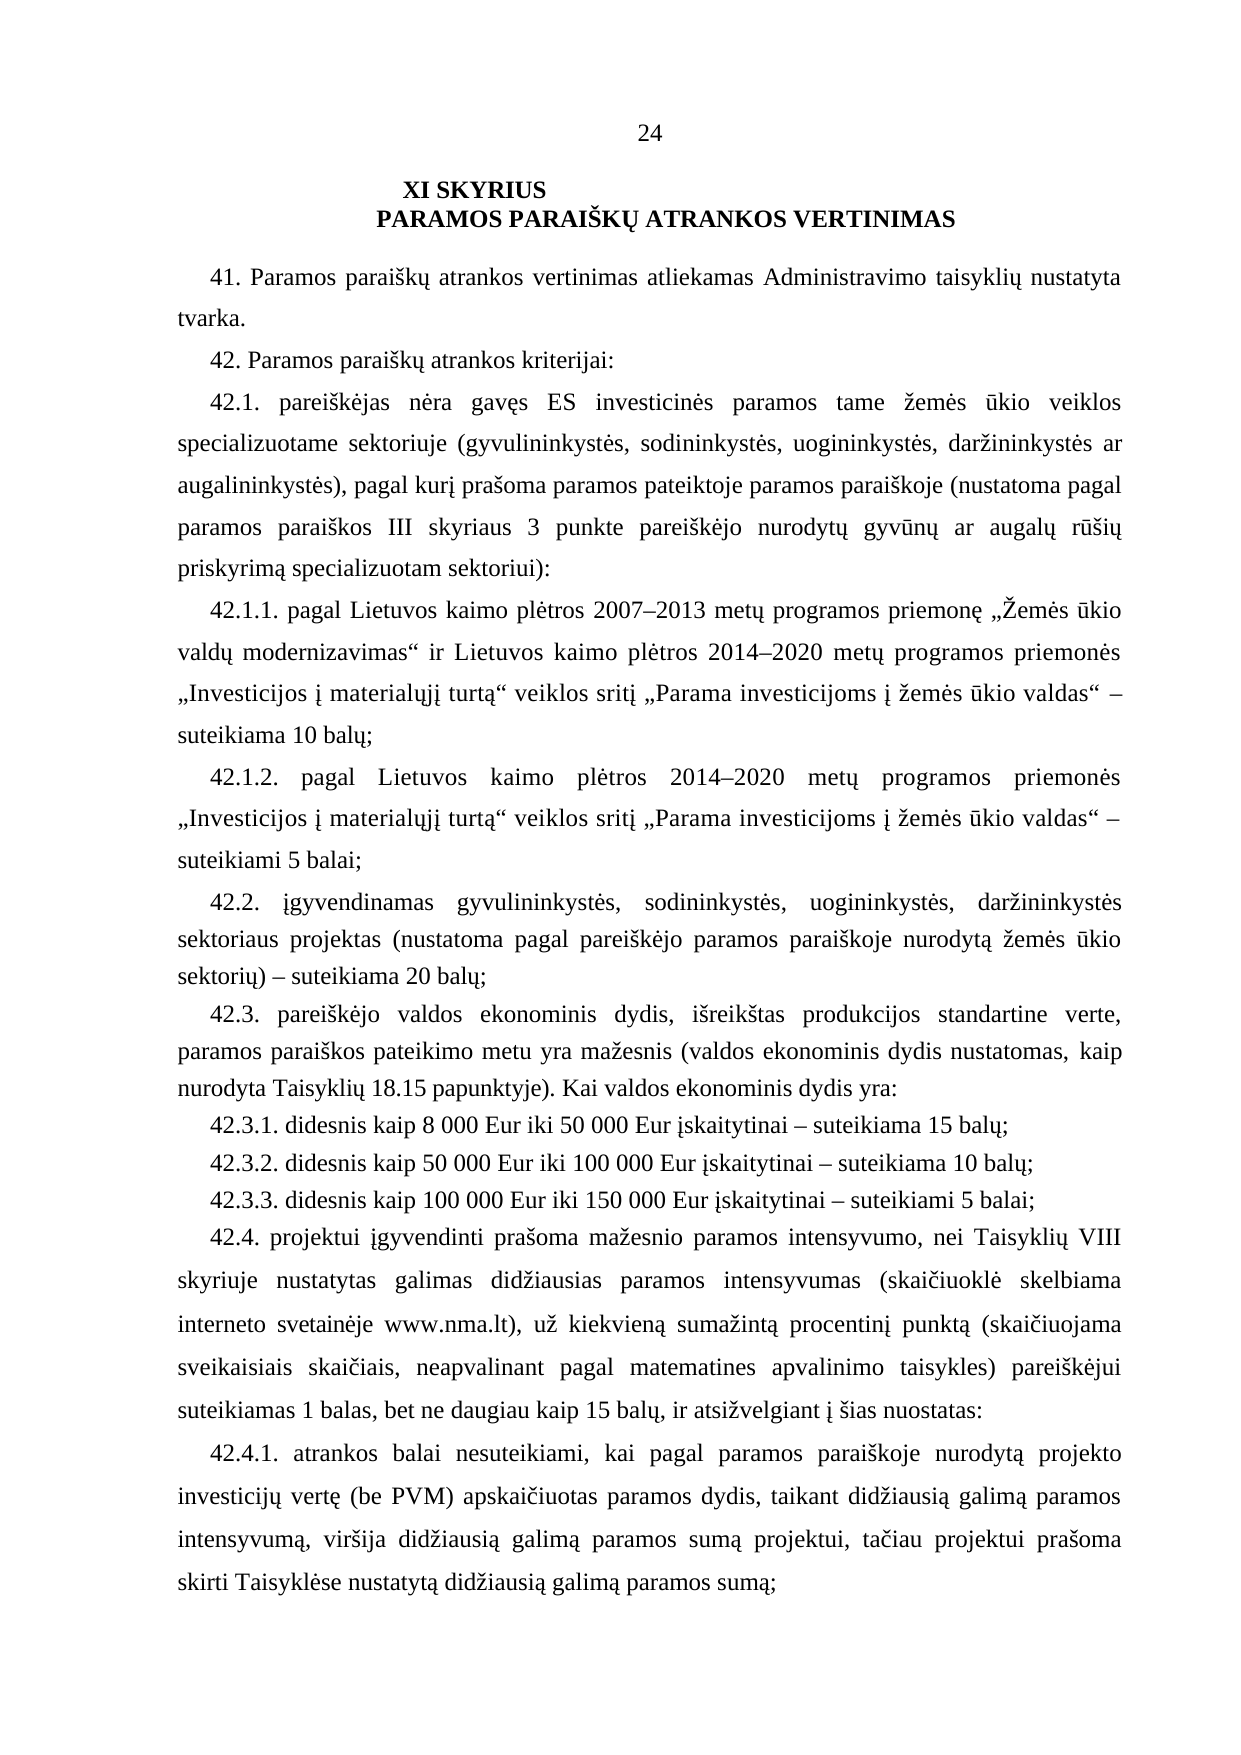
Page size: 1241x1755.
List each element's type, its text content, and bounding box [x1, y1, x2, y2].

text 42.1.1. pagal Lietuvos kaimo plėtros 2007–2013 metų programos priemonę „Žemės ūkio valdų modernizavimas“ ir Lietuvos kaimo plėtros 2014–2020 metų programos priemonės „Investicijos į materialųjį turtą“ veiklos sritį „Parama investicijoms į žemės ūkio valdas“ – suteikiama 10 balų; [177, 595, 1122, 749]
text 42.1.2. pagal Lietuvos kaimo plėtros 2014–2020 metų programos priemonės „Investicijos į materialųjį turtą“ veiklos sritį „Parama investicijoms į žemės ūkio valdas“ – suteikiami 5 balai; [177, 762, 1122, 874]
text 42.3.2. didesnis kaip 50 000 Eur iki 100 000 Eur įskaitytinai – suteikiama 10 balų; [177, 1148, 1122, 1177]
text 41. Paramos paraiškų atrankos vertinimas atliekamas Administravimo taisyklių nustatyta tvarka. [177, 262, 1122, 332]
text 42.1. pareiškėjas nėra gavęs ES investicinės paramos tame žemės ūkio veiklos specializuotame sektoriuje (gyvulininkystės, sodininkystės, uogininkystės, daržininkystės ar augalininkystės), pagal kurį prašoma paramos pateiktoje paramos paraiškoje (nustatoma pagal paramos paraiškos III skyriaus 3 punkte pareiškėjo nurodytų gyvūnų ar augalų rūšių priskyrimą specializuotam sektoriui): [177, 387, 1122, 582]
text PARAMOS PARAIŠKŲ ATRANKOS VERTINIMAS [177, 204, 1122, 233]
text 42.3.1. didesnis kaip 8 000 Eur iki 50 000 Eur įskaitytinai – suteikiama 15 balų; [177, 1111, 1122, 1139]
text 42. Paramos paraiškų atrankos kriterijai: [177, 345, 1122, 374]
text 42.3.3. didesnis kaip 100 000 Eur iki 150 000 Eur įskaitytinai – suteikiami 5 balai; [177, 1185, 1122, 1214]
text 42.4.1. atrankos balai nesuteikiami, kai pagal paramos paraiškoje nurodytą projekto investicijų vertę (be PVM) apskaičiuotas paramos dydis, taikant didžiausią galimą paramos intensyvumą, viršija didžiausią galimą paramos sumą projektui, tačiau projektui prašoma skirti Taisyklėse nustatytą didžiausią galimą paramos sumą; [177, 1438, 1122, 1596]
text 42.3. pareiškėjo valdos ekonominis dydis, išreikštas produkcijos standartine verte, paramos paraiškos pateikimo metu yra mažesnis (valdos ekonominis dydis nustatomas, kaip nurodyta Taisyklių 18.15 papunktyje). Kai valdos ekonominis dydis yra: [177, 999, 1122, 1102]
text 42.4. projektui įgyvendinti prašoma mažesnio paramos intensyvumo, nei Taisyklių VIII skyriuje nustatytas galimas didžiausias paramos intensyvumas (skaičiuoklė skelbiama interneto svetainėje www.nma.lt), už kiekvieną sumažintą procentinį punktą (skaičiuojama sveikaisiais skaičiais, neapvalinant pagal matematines apvalinimo taisykles) pareiškėjui suteikiamas 1 balas, bet ne daugiau kaip 15 balų, ir atsižvelgiant į šias nuostatas: [177, 1222, 1122, 1424]
text XI SKYRIUS [177, 176, 1122, 204]
text 42.2. įgyvendinamas gyvulininkystės, sodininkystės, uogininkystės, daržininkystės sektoriaus projektas (nustatoma pagal pareiškėjo paramos paraiškoje nurodytą žemės ūkio sektorių) – suteikiama 20 balų; [177, 887, 1122, 990]
